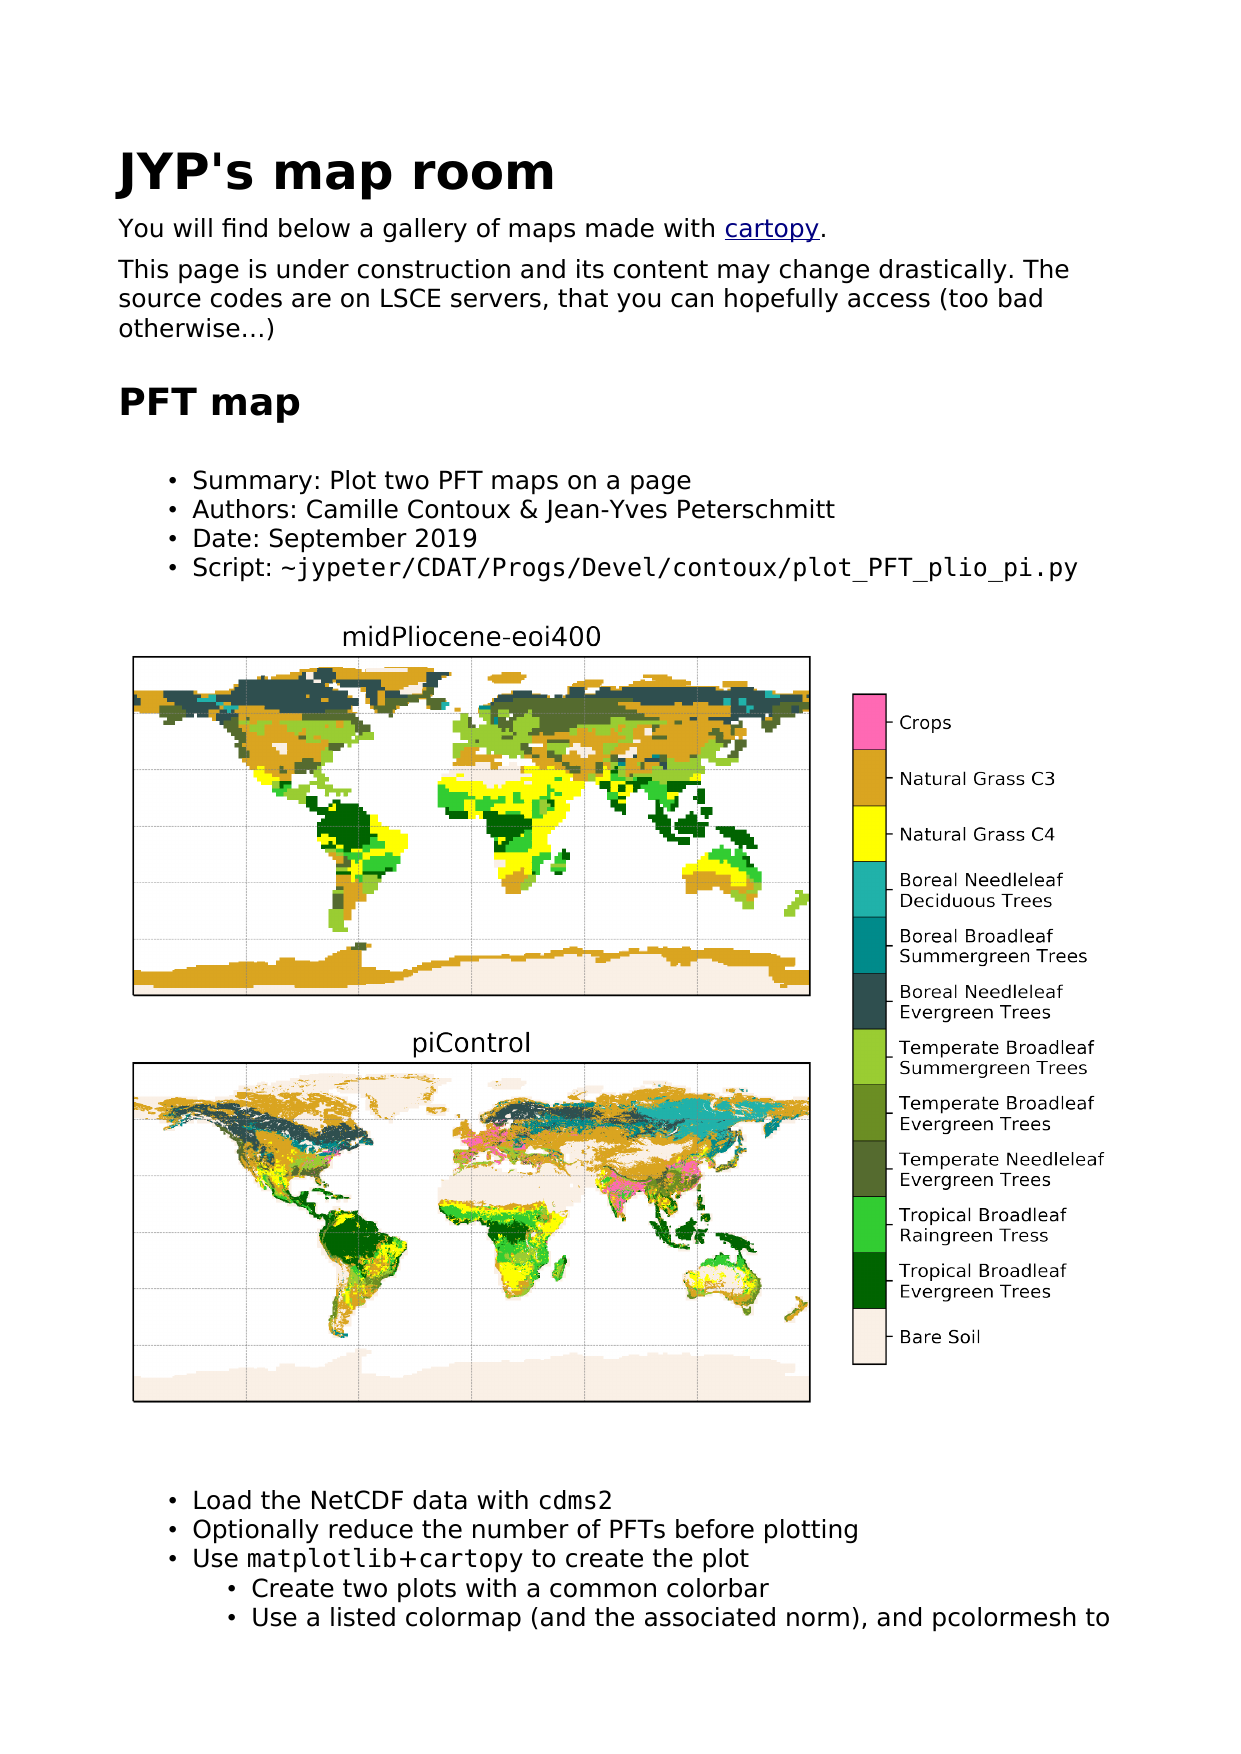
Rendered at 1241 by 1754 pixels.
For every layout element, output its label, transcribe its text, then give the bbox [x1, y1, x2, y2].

list Summary: Plot two PFT maps on a page [177, 466, 1122, 495]
subtitle PFT map [118, 381, 1122, 424]
list Use matplotlib+cartopy to create the plot [177, 1545, 1122, 1574]
picture [118, 612, 1123, 1416]
list Authors: Camille Contoux & Jean-Yves Peterschmitt [177, 495, 1122, 524]
list Date: September 2019 [177, 524, 1122, 554]
list Script: ~jypeter/CDAT/Progs/Devel/contoux/plot_PFT_plio_pi.py [177, 554, 1122, 583]
list Create two plots with a common colorbar [236, 1574, 1122, 1603]
list Load the NetCDF data with cdms2 [177, 1486, 1122, 1516]
subtitle JYP's map room [118, 143, 1122, 201]
text You will find below a gallery of maps made with cartopy. [118, 214, 1122, 243]
text This page is under construction and its content may change drastically. The source codes are on LSCE servers, that you can hopefully access (too bad otherwise…) [118, 256, 1122, 343]
list Use a listed colormap (and the associated norm), and pcolormesh to [236, 1603, 1122, 1632]
list Optionally reduce the number of PFTs before plotting [177, 1516, 1122, 1545]
